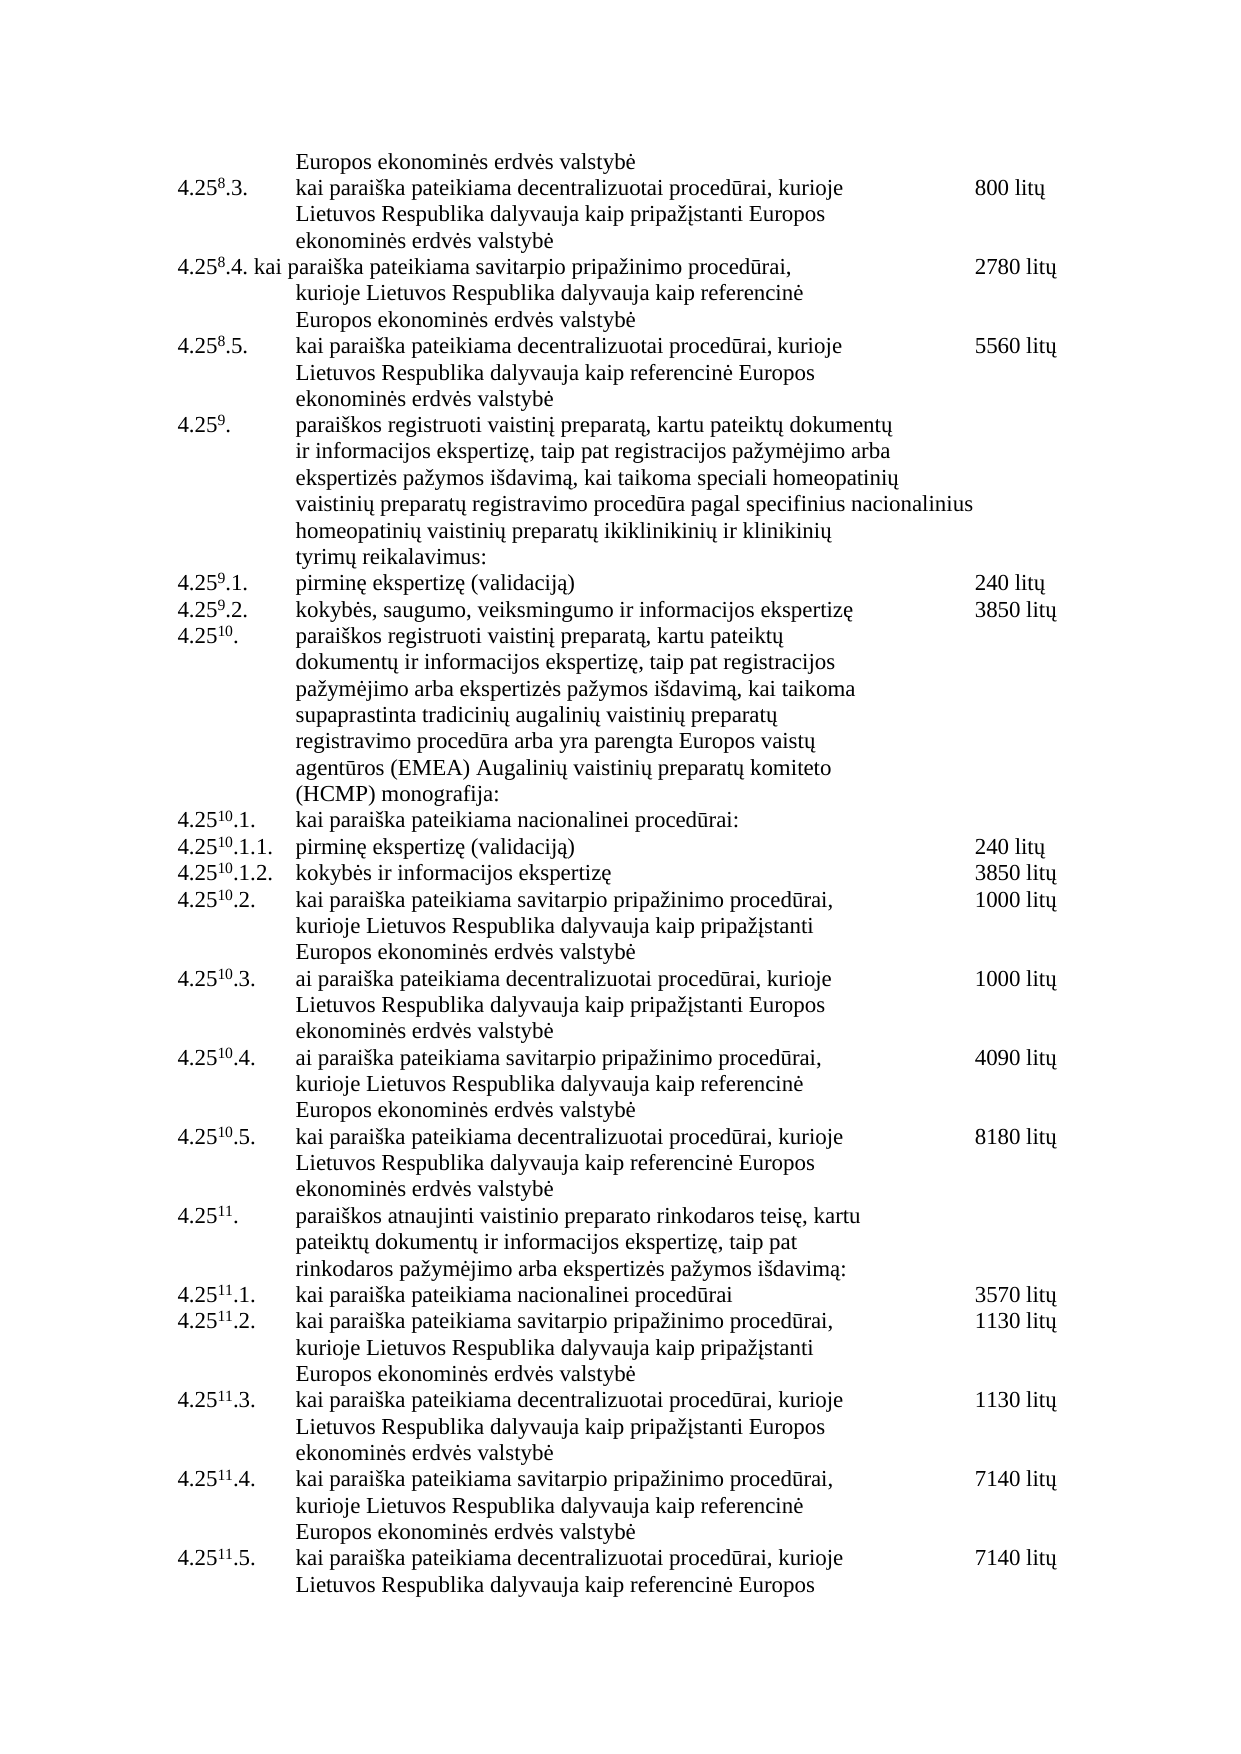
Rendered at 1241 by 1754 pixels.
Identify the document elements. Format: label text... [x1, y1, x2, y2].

text Europos ekonominės erdvės valstybė [177, 1360, 1122, 1386]
text Lietuvos Respublika dalyvauja kaip referencinė Europos [177, 358, 1122, 385]
text supaprastinta tradicinių augalinių vaistinių preparatų [177, 701, 1122, 727]
text registravimo procedūra arba yra parengta Europos vaistų [177, 727, 1122, 754]
text 4.2510.1.1. pirminę ekspertizę (validaciją) 240 litų [177, 833, 1122, 859]
text kurioje Lietuvos Respublika dalyvauja kaip pripažįstanti [177, 912, 1122, 938]
text 4.2510.4. ai paraiška pateikiama savitarpio pripažinimo procedūrai, 4090 litų [177, 1044, 1122, 1070]
text 4.2511.4. kai paraiška pateikiama savitarpio pripažinimo procedūrai, 7140 litų [177, 1465, 1122, 1492]
text kurioje Lietuvos Respublika dalyvauja kaip pripažįstanti [177, 1334, 1122, 1360]
text Lietuvos Respublika dalyvauja kaip pripažįstanti Europos [177, 1413, 1122, 1439]
text agentūros (EMEA) Augalinių vaistinių preparatų komiteto [177, 754, 1122, 780]
text 4.258.5. kai paraiška pateikiama decentralizuotai procedūrai, kurioje 5560 litų [177, 332, 1122, 358]
text 4.2511.2. kai paraiška pateikiama savitarpio pripažinimo procedūrai, 1130 litų [177, 1307, 1122, 1334]
text Lietuvos Respublika dalyvauja kaip pripažįstanti Europos [177, 991, 1122, 1017]
text ekonominės erdvės valstybė [177, 1017, 1122, 1044]
text Europos ekonominės erdvės valstybė [177, 1518, 1122, 1544]
text ekonominės erdvės valstybė [177, 1439, 1122, 1465]
text Europos ekonominės erdvės valstybė [177, 306, 1122, 332]
text Europos ekonominės erdvės valstybė [177, 148, 1122, 174]
text 4.2510. paraiškos registruoti vaistinį preparatą, kartu pateiktų [177, 622, 1122, 648]
text Lietuvos Respublika dalyvauja kaip pripažįstanti Europos [177, 200, 1122, 227]
text Europos ekonominės erdvės valstybė [177, 1096, 1122, 1123]
text 4.2510.2. kai paraiška pateikiama savitarpio pripažinimo procedūrai, 1000 litų [177, 886, 1122, 912]
text 4.258.4. kai paraiška pateikiama savitarpio pripažinimo procedūrai, 2780 litų [177, 253, 1122, 279]
text 4.2511.3. kai paraiška pateikiama decentralizuotai procedūrai, kurioje 1130 litų [177, 1386, 1122, 1413]
text Lietuvos Respublika dalyvauja kaip referencinė Europos [177, 1149, 1122, 1176]
text (HCMP) monografija: [177, 780, 1122, 807]
text 4.259.1. pirminę ekspertizę (validaciją) 240 litų [177, 569, 1122, 596]
text 4.2510.5. kai paraiška pateikiama decentralizuotai procedūrai, kurioje 8180 litų [177, 1123, 1122, 1149]
text pateiktų dokumentų ir informacijos ekspertizę, taip pat [177, 1228, 1122, 1254]
text 4.258.3. kai paraiška pateikiama decentralizuotai procedūrai, kurioje 800 litų [177, 174, 1122, 200]
text ekonominės erdvės valstybė [177, 227, 1122, 253]
text dokumentų ir informacijos ekspertizę, taip pat registracijos [177, 648, 1122, 675]
text ekonominės erdvės valstybė [177, 1176, 1122, 1202]
text 4.259. paraiškos registruoti vaistinį preparatą, kartu pateiktų dokumentų ir informacijos ekspertizę, taip pat registracijos pažymėjimo arba ekspertizės pažymos išdavimą, kai taikoma speciali homeopatinių vaistinių preparatų registravimo procedūra pagal specifinius nacionalinius homeopatinių vaistinių preparatų ikiklinikinių ir klinikinių tyrimų reikalavimus: [177, 411, 1122, 569]
text 4.2511.1. kai paraiška pateikiama nacionalinei procedūrai 3570 litų [177, 1281, 1122, 1307]
text ekonominės erdvės valstybė [177, 385, 1122, 411]
text kurioje Lietuvos Respublika dalyvauja kaip referencinė [177, 1070, 1122, 1096]
text pažymėjimo arba ekspertizės pažymos išdavimą, kai taikoma [177, 675, 1122, 701]
text 4.2511. paraiškos atnaujinti vaistinio preparato rinkodaros teisę, kartu [177, 1202, 1122, 1228]
text 4.259.2. kokybės, saugumo, veiksmingumo ir informacijos ekspertizę 3850 litų [177, 596, 1122, 622]
text Europos ekonominės erdvės valstybė [177, 938, 1122, 965]
text 4.2510.1.2. kokybės ir informacijos ekspertizę 3850 litų [177, 859, 1122, 886]
text kurioje Lietuvos Respublika dalyvauja kaip referencinė [177, 1492, 1122, 1518]
text kurioje Lietuvos Respublika dalyvauja kaip referencinė [177, 279, 1122, 306]
text 4.2510.3. ai paraiška pateikiama decentralizuotai procedūrai, kurioje 1000 litų [177, 965, 1122, 991]
text 4.2510.1. kai paraiška pateikiama nacionalinei procedūrai: [177, 807, 1122, 833]
text 4.2511.5. kai paraiška pateikiama decentralizuotai procedūrai, kurioje 7140 litų [177, 1544, 1122, 1571]
text rinkodaros pažymėjimo arba ekspertizės pažymos išdavimą: [177, 1254, 1122, 1281]
text Lietuvos Respublika dalyvauja kaip referencinė Europos [177, 1571, 1122, 1597]
